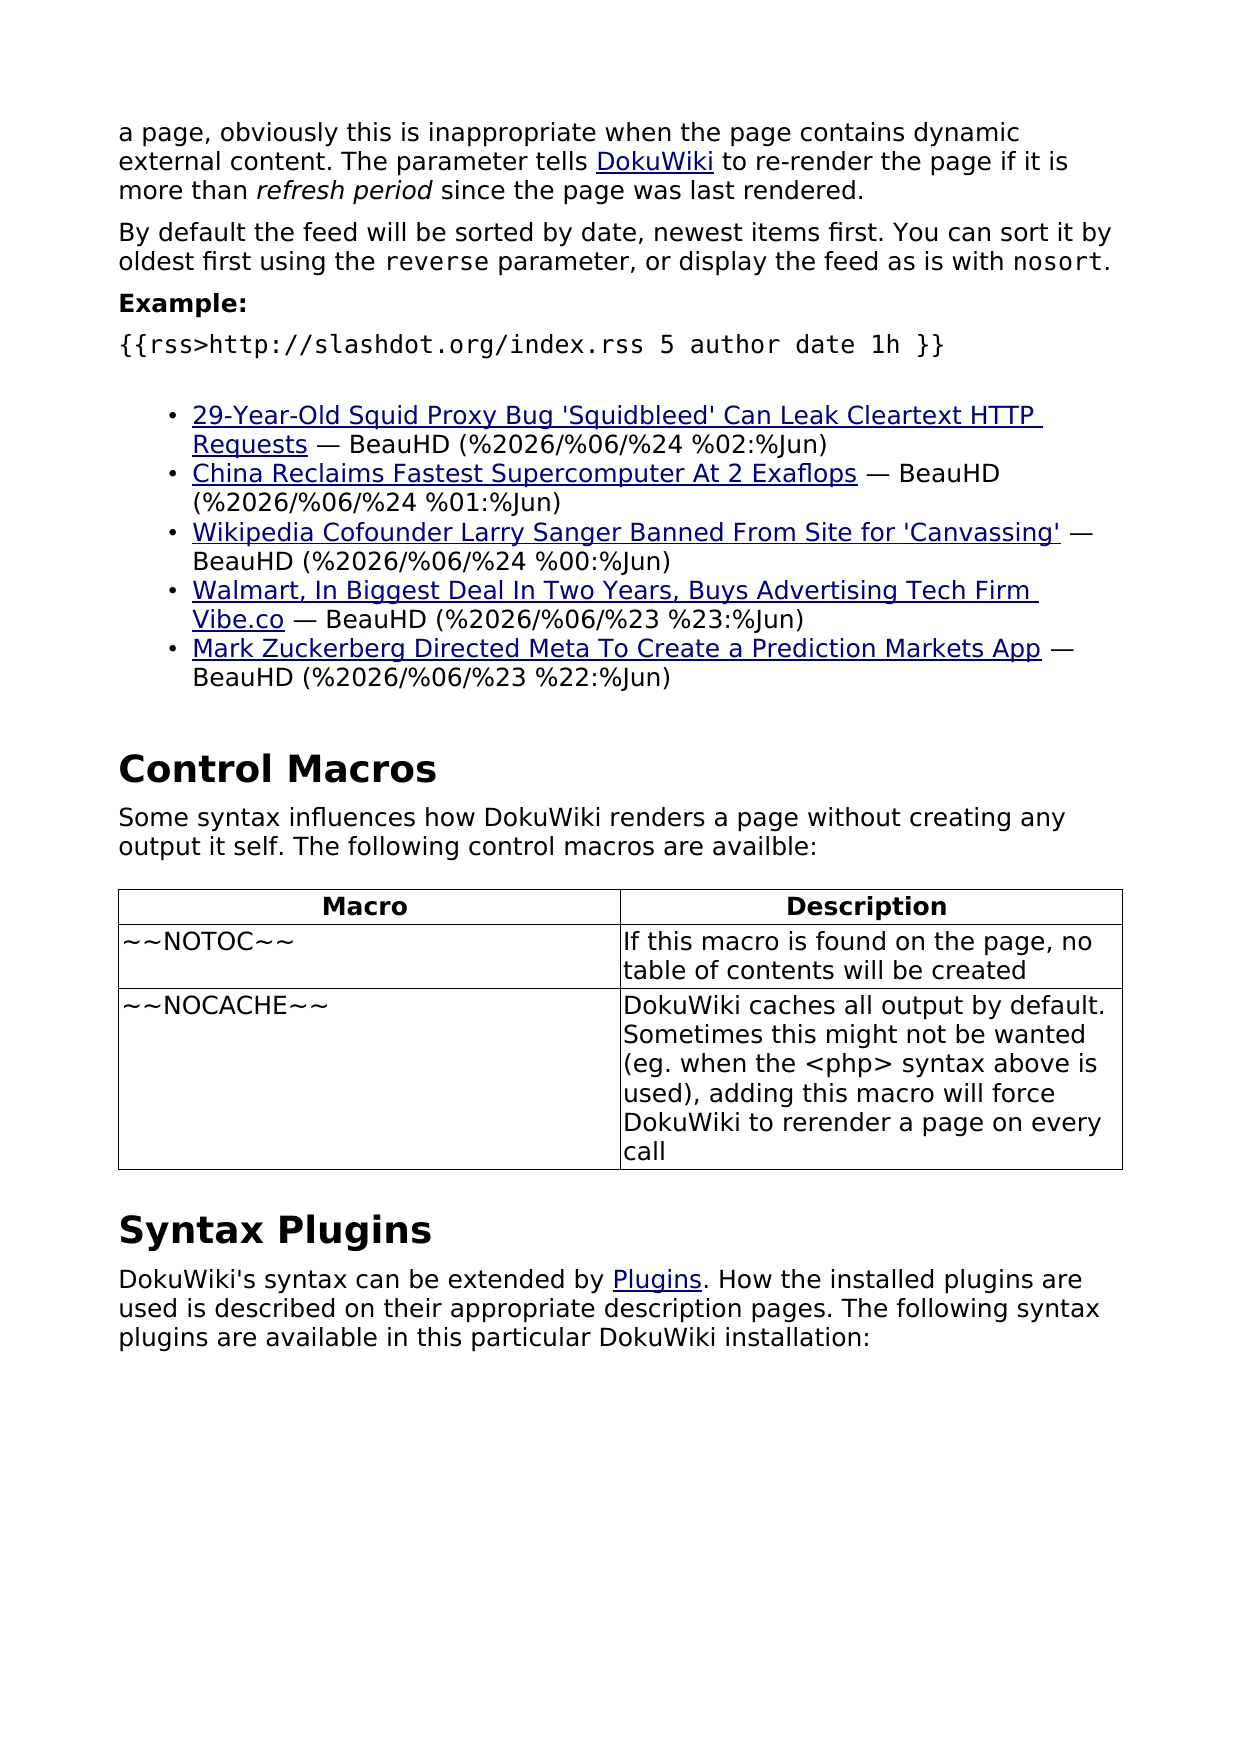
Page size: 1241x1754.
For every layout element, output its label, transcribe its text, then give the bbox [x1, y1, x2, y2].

list Walmart, In Biggest Deal In Two Years, Buys Advertising Tech Firm Vibe.co — BeauHD (%2026/%06/%23 %23:%Jun) [177, 576, 1122, 634]
list Mark Zuckerberg Directed Meta To Create a Prediction Markets App — BeauHD (%2026/%06/%23 %22:%Jun) [177, 634, 1122, 693]
list China Reclaims Fastest Supercomputer At 2 Exaflops — BeauHD (%2026/%06/%24 %01:%Jun) [177, 459, 1122, 518]
text {{rss>http://slashdot.org/index.rss 5 author date 1h }} [118, 331, 1122, 360]
table_header Description [621, 890, 1122, 924]
text a page, obviously this is inappropriate when the page contains dynamic external content. The parameter tells DokuWiki to re-render the page if it is more than refresh period since the page was last rendered. [118, 118, 1122, 206]
subtitle Syntax Plugins [118, 1209, 1122, 1253]
text By default the feed will be sorted by date, newest items first. You can sort it by oldest first using the reverse parameter, or display the feed as is with nosort. [118, 218, 1122, 276]
table_cell DokuWiki caches all output by default. Sometimes this might not be wanted (eg. when the <php> syntax above is used), adding this macro will force DokuWiki to rerender a page on every call [621, 989, 1122, 1169]
table_header Macro [119, 890, 620, 924]
text Example: [118, 289, 1122, 318]
table_cell If this macro is found on the page, no table of contents will be created [621, 925, 1122, 988]
text DokuWiki's syntax can be extended by Plugins. How the installed plugins are used is described on their appropriate description pages. The following syntax plugins are available in this particular DokuWiki installation: [118, 1265, 1122, 1353]
text Some syntax influences how DokuWiki renders a page without creating any output it self. The following control macros are availble: [118, 803, 1122, 862]
table_cell ~~NOTOC~~ [119, 925, 620, 988]
list 29-Year-Old Squid Proxy Bug 'Squidbleed' Can Leak Cleartext HTTP Requests — BeauHD (%2026/%06/%24 %02:%Jun) [177, 401, 1122, 459]
subtitle Control Macros [118, 747, 1122, 791]
table_cell ~~NOCACHE~~ [119, 989, 620, 1169]
list Wikipedia Cofounder Larry Sanger Banned From Site for 'Canvassing' — BeauHD (%2026/%06/%24 %00:%Jun) [177, 518, 1122, 576]
